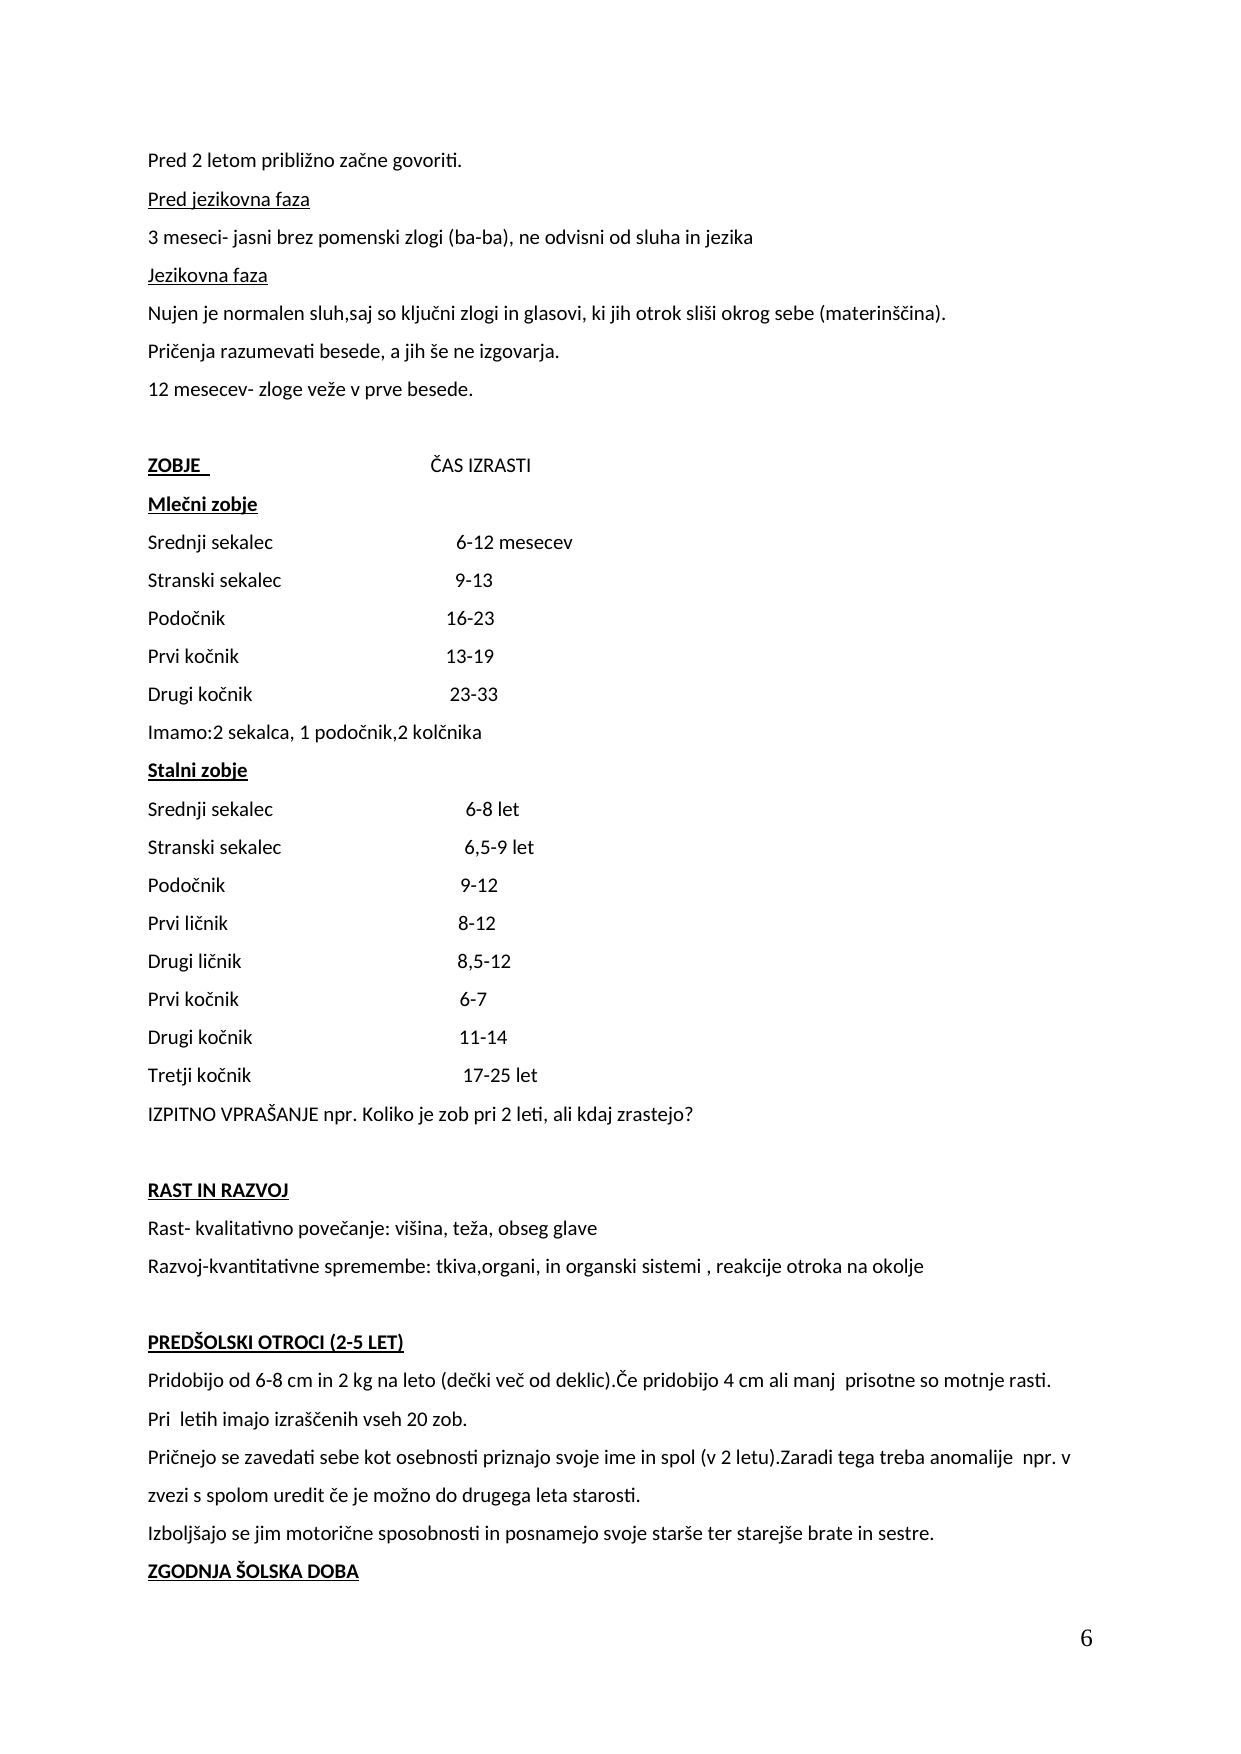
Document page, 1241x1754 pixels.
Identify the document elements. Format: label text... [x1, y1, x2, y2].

text Pri letih imajo izraščenih vseh 20 zob. [148, 1406, 1092, 1431]
text 12 mesecev- zloge veže v prve besede. [148, 376, 1092, 402]
text 3 meseci- jasni brez pomenski zlogi (ba-ba), ne odvisni od sluha in jezika [148, 224, 1092, 249]
text Nujen je normalen sluh,saj so ključni zlogi in glasovi, ki jih otrok sliši okrog sebe (materinščina). [148, 300, 1092, 326]
text Izboljšajo se jim motorične sposobnosti in posnamejo svoje starše ter starejše brate in sestre. [148, 1520, 1092, 1546]
text RAST IN RAZVOJ [148, 1177, 1092, 1202]
text Pričnejo se zavedati sebe kot osebnosti priznajo svoje ime in spol (v 2 letu).Zaradi tega treba anomalije npr. v zvezi s spolom uredit če je možno do drugega leta starosti. [148, 1444, 1092, 1507]
text ZOBJE ČAS IZRASTI [148, 453, 1092, 478]
text PREDŠOLSKI OTROCI (2-5 LET) [148, 1329, 1092, 1355]
text Prvi kočnik 13-19 [148, 643, 1092, 669]
text Drugi kočnik 23-33 [148, 681, 1092, 707]
text Stalni zobje [148, 758, 1092, 783]
text Srednji sekalec 6-12 mesecev [148, 529, 1092, 554]
text Stranski sekalec 6,5-9 let [148, 834, 1092, 859]
text Mlečni zobje [148, 491, 1092, 516]
text Srednji sekalec 6-8 let [148, 796, 1092, 821]
text Pred jezikovna faza [148, 186, 1092, 211]
text Rast- kvalitativno povečanje: višina, teža, obseg glave [148, 1215, 1092, 1241]
text Drugi ličnik 8,5-12 [148, 948, 1092, 974]
text Prvi ličnik 8-12 [148, 910, 1092, 936]
text Podočnik 9-12 [148, 872, 1092, 897]
text Tretji kočnik 17-25 let [148, 1063, 1092, 1088]
text Drugi kočnik 11-14 [148, 1024, 1092, 1050]
text Podočnik 16-23 [148, 605, 1092, 631]
text Imamo:2 sekalca, 1 podočnik,2 kolčnika [148, 719, 1092, 745]
text Stranski sekalec 9-13 [148, 567, 1092, 592]
text IZPITNO VPRAŠANJE npr. Koliko je zob pri 2 leti, ali kdaj zrastejo? [148, 1101, 1092, 1126]
text Jezikovna faza [148, 262, 1092, 287]
text Pred 2 letom približno začne govoriti. [148, 148, 1092, 173]
text Prvi kočnik 6-7 [148, 986, 1092, 1012]
text Pridobijo od 6-8 cm in 2 kg na leto (dečki več od deklic).Če pridobijo 4 cm ali manj prisotne so motnje rasti. [148, 1368, 1092, 1393]
text ZGODNJA ŠOLSKA DOBA [148, 1558, 1092, 1584]
text Razvoj-kvantitativne spremembe: tkiva,organi, in organski sistemi , reakcije otroka na okolje [148, 1253, 1092, 1279]
text Pričenja razumevati besede, a jih še ne izgovarja. [148, 338, 1092, 364]
